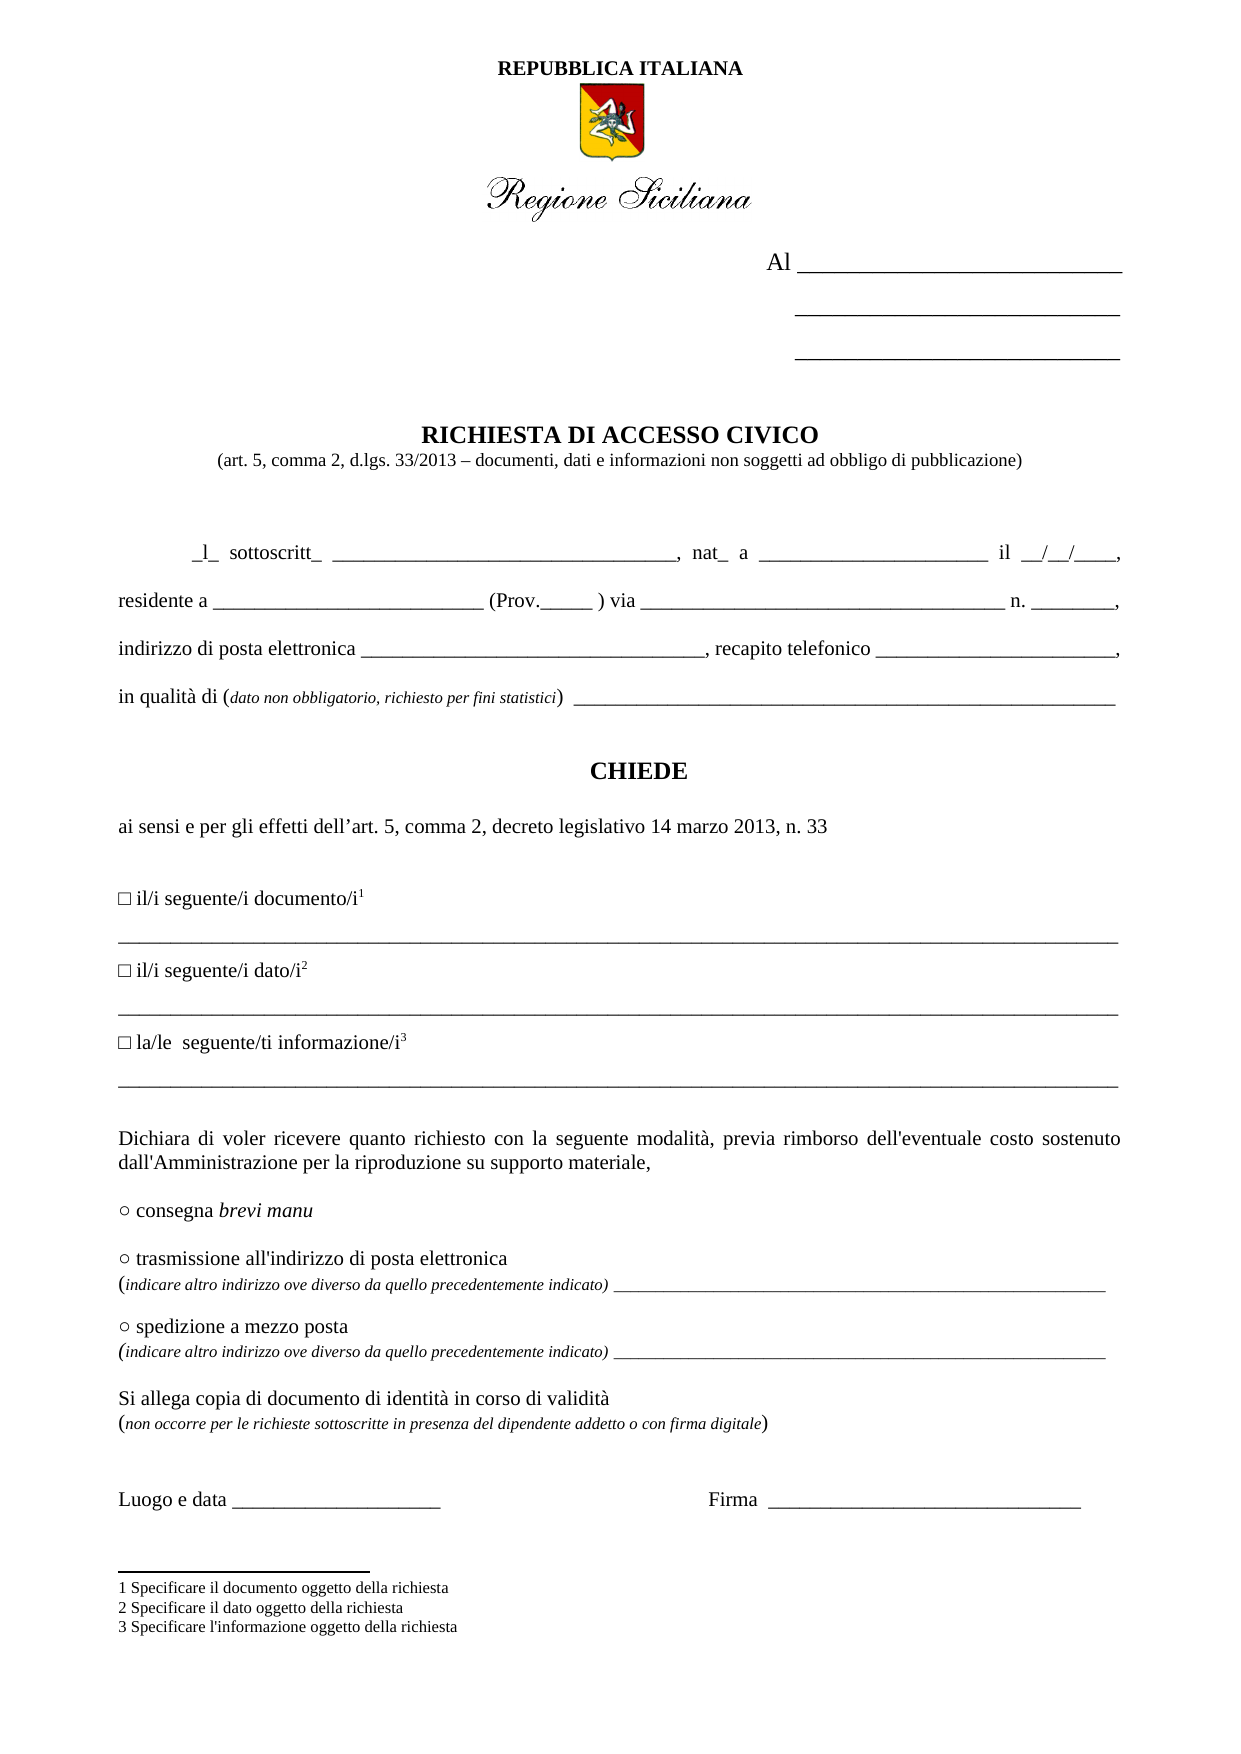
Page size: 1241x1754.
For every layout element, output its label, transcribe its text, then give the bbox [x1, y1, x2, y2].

text ________________________________________________________________________________________________ [118, 922, 1122, 946]
text Dichiara di voler ricevere quanto richiesto con la seguente modalità, previa rimborso dell'eventuale costo sostenuto dall'Amministrazione per la riproduzione su supporto materiale, [118, 1126, 1122, 1174]
text Si allega copia di documento di identità in corso di validità [118, 1386, 1122, 1410]
text ai sensi e per gli effetti dell’art. 5, comma 2, decreto legislativo 14 marzo 2013, n. 33 [118, 814, 1122, 838]
text (indicare altro indirizzo ove diverso da quello precedentemente indicato) ___________________________________________________________ [118, 1338, 1122, 1362]
text RICHIESTA DI ACCESSO CIVICO [118, 420, 1122, 449]
text indirizzo di posta elettronica _________________________________, recapito telefonico _______________________, [118, 636, 1122, 660]
text __________________________ [118, 334, 1122, 362]
text ○ spedizione a mezzo posta [118, 1314, 1122, 1338]
text ○ consegna brevi manu [118, 1198, 1122, 1222]
text Specificare il documento oggetto della richiesta [118, 1578, 1122, 1597]
text □ il/i seguente/i documento/i [118, 886, 1122, 910]
text Luogo e data ____________________ Firma ______________________________ [118, 1487, 1122, 1511]
text in qualità di (dato non obbligatorio, richiesto per fini statistici) ____________________________________________________ [118, 684, 1122, 708]
text __________________________ [118, 291, 1122, 319]
text □ il/i seguente/i dato/i [118, 958, 1122, 982]
text □ la/le seguente/ti informazione/i [118, 1030, 1122, 1054]
text Al __________________________ [118, 247, 1122, 276]
picture [482, 177, 752, 222]
text ○ trasmissione all'indirizzo di posta elettronica [118, 1246, 1122, 1270]
text REPUBBLICA ITALIANA [413, 56, 1122, 80]
text ________________________________________________________________________________________________ [118, 994, 1122, 1018]
text (non occorre per le richieste sottoscritte in presenza del dipendente addetto o con firma digitale) [118, 1410, 1122, 1434]
picture [579, 83, 645, 162]
text _l_ sottoscritt_ _________________________________, nat_ a ______________________ il __/__/____, residente a __________________________ (Prov._____ ) via ___________________________________ n. ________, [118, 540, 1122, 612]
text Specificare il dato oggetto della richiesta [118, 1597, 1122, 1617]
text (art. 5, comma 2, d.lgs. 33/2013 – documenti, dati e informazioni non soggetti ad obbligo di pubblicazione) [118, 449, 1122, 470]
text Specificare l'informazione oggetto della richiesta [118, 1617, 1122, 1636]
text ________________________________________________________________________________________________ [118, 1066, 1122, 1090]
text (indicare altro indirizzo ove diverso da quello precedentemente indicato) ___________________________________________________________ [118, 1270, 1122, 1294]
text CHIEDE [156, 756, 1122, 785]
